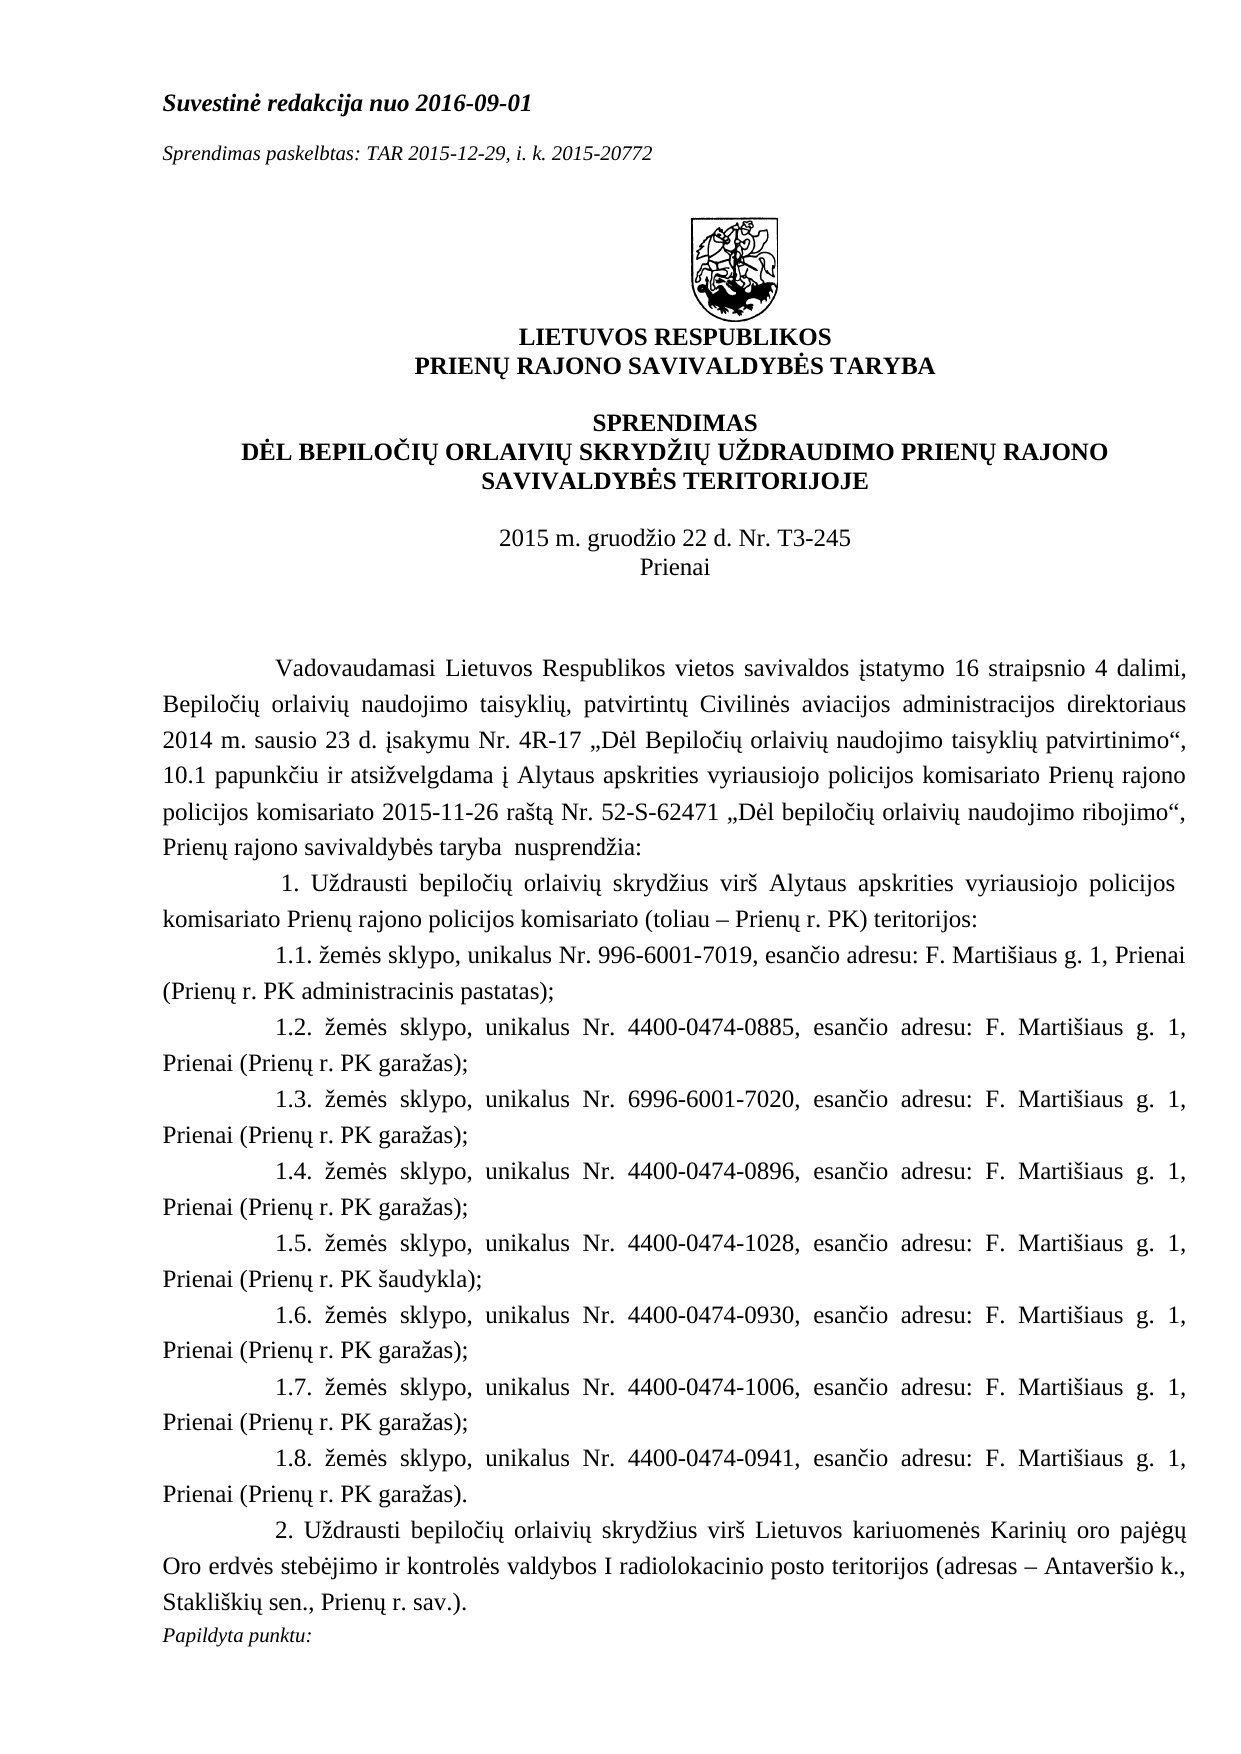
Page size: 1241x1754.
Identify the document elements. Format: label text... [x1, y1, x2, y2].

text 1.3. žemės sklypo, unikalus Nr. 6996-6001-7020, esančio adresu: F. Martišiaus g. 1, Prienai (Prienų r. PK garažas); [162, 1084, 1187, 1149]
text PRIENŲ RAJONO SAVIVALDYBĖS TARYBA [162, 351, 1187, 380]
text 1.4. žemės sklypo, unikalus Nr. 4400-0474-0896, esančio adresu: F. Martišiaus g. 1, Prienai (Prienų r. PK garažas); [162, 1156, 1187, 1221]
text Suvestinė redakcija nuo 2016-09-01 [162, 88, 1187, 117]
text 1.8. žemės sklypo, unikalus Nr. 4400-0474-0941, esančio adresu: F. Martišiaus g. 1, Prienai (Prienų r. PK garažas). [162, 1443, 1187, 1508]
text Vadovaudamasi Lietuvos Respublikos vietos savivaldos įstatymo 16 straipsnio 4 dalimi, Bepiločių orlaivių naudojimo taisyklių, patvirtintų Civilinės aviacijos administracijos direktoriaus 2014 m. sausio 23 d. įsakymu Nr. 4R-17 „Dėl Bepiločių orlaivių naudojimo taisyklių patvirtinimo“, 10.1 papunkčiu ir atsižvelgdama į Alytaus apskrities vyriausiojo policijos komisariato Prienų rajono policijos komisariato 2015-11-26 raštą Nr. 52-S-62471 „Dėl bepiločių orlaivių naudojimo ribojimo“, Prienų rajono savivaldybės taryba nusprendžia: [162, 653, 1187, 861]
text Sprendimas paskelbtas: TAR 2015-12-29, i. k. 2015-20772 [162, 141, 1187, 165]
text 1. Uždrausti bepiločių orlaivių skrydžius virš Alytaus apskrities vyriausiojo policijos komisariato Prienų rajono policijos komisariato (toliau – Prienų r. PK) teritorijos: [162, 868, 1187, 933]
text 1.5. žemės sklypo, unikalus Nr. 4400-0474-1028, esančio adresu: F. Martišiaus g. 1, Prienai (Prienų r. PK šaudykla); [162, 1228, 1187, 1292]
text DĖL BEPILOČIŲ ORLAIVIŲ SKRYDŽIŲ UŽDRAUDIMO PRIENŲ RAJONO SAVIVALDYBĖS TERITORIJOJE [162, 437, 1187, 495]
text 2015 m. gruodžio 22 d. Nr. T3-245 [162, 523, 1187, 552]
text Papildyta punktu: [162, 1623, 1187, 1647]
text 1.1. žemės sklypo, unikalus Nr. 996-6001-7019, esančio adresu: F. Martišiaus g. 1, Prienai (Prienų r. PK administracinis pastatas); [162, 940, 1187, 1005]
text 1.2. žemės sklypo, unikalus Nr. 4400-0474-0885, esančio adresu: F. Martišiaus g. 1, Prienai (Prienų r. PK garažas); [162, 1012, 1187, 1077]
text 1.7. žemės sklypo, unikalus Nr. 4400-0474-1006, esančio adresu: F. Martišiaus g. 1, Prienai (Prienų r. PK garažas); [162, 1372, 1187, 1436]
text SPRENDIMAS [162, 408, 1187, 437]
text 2. Uždrausti bepiločių orlaivių skrydžius virš Lietuvos kariuomenės Karinių oro pajėgų Oro erdvės stebėjimo ir kontrolės valdybos I radiolokacinio posto teritorijos (adresas – Antaveršio k., Stakliškių sen., Prienų r. sav.). [162, 1515, 1187, 1616]
text Prienai [162, 552, 1187, 581]
text LIETUVOS RESPUBLIKOS [162, 322, 1187, 351]
text 1.6. žemės sklypo, unikalus Nr. 4400-0474-0930, esančio adresu: F. Martišiaus g. 1, Prienai (Prienų r. PK garažas); [162, 1300, 1187, 1364]
